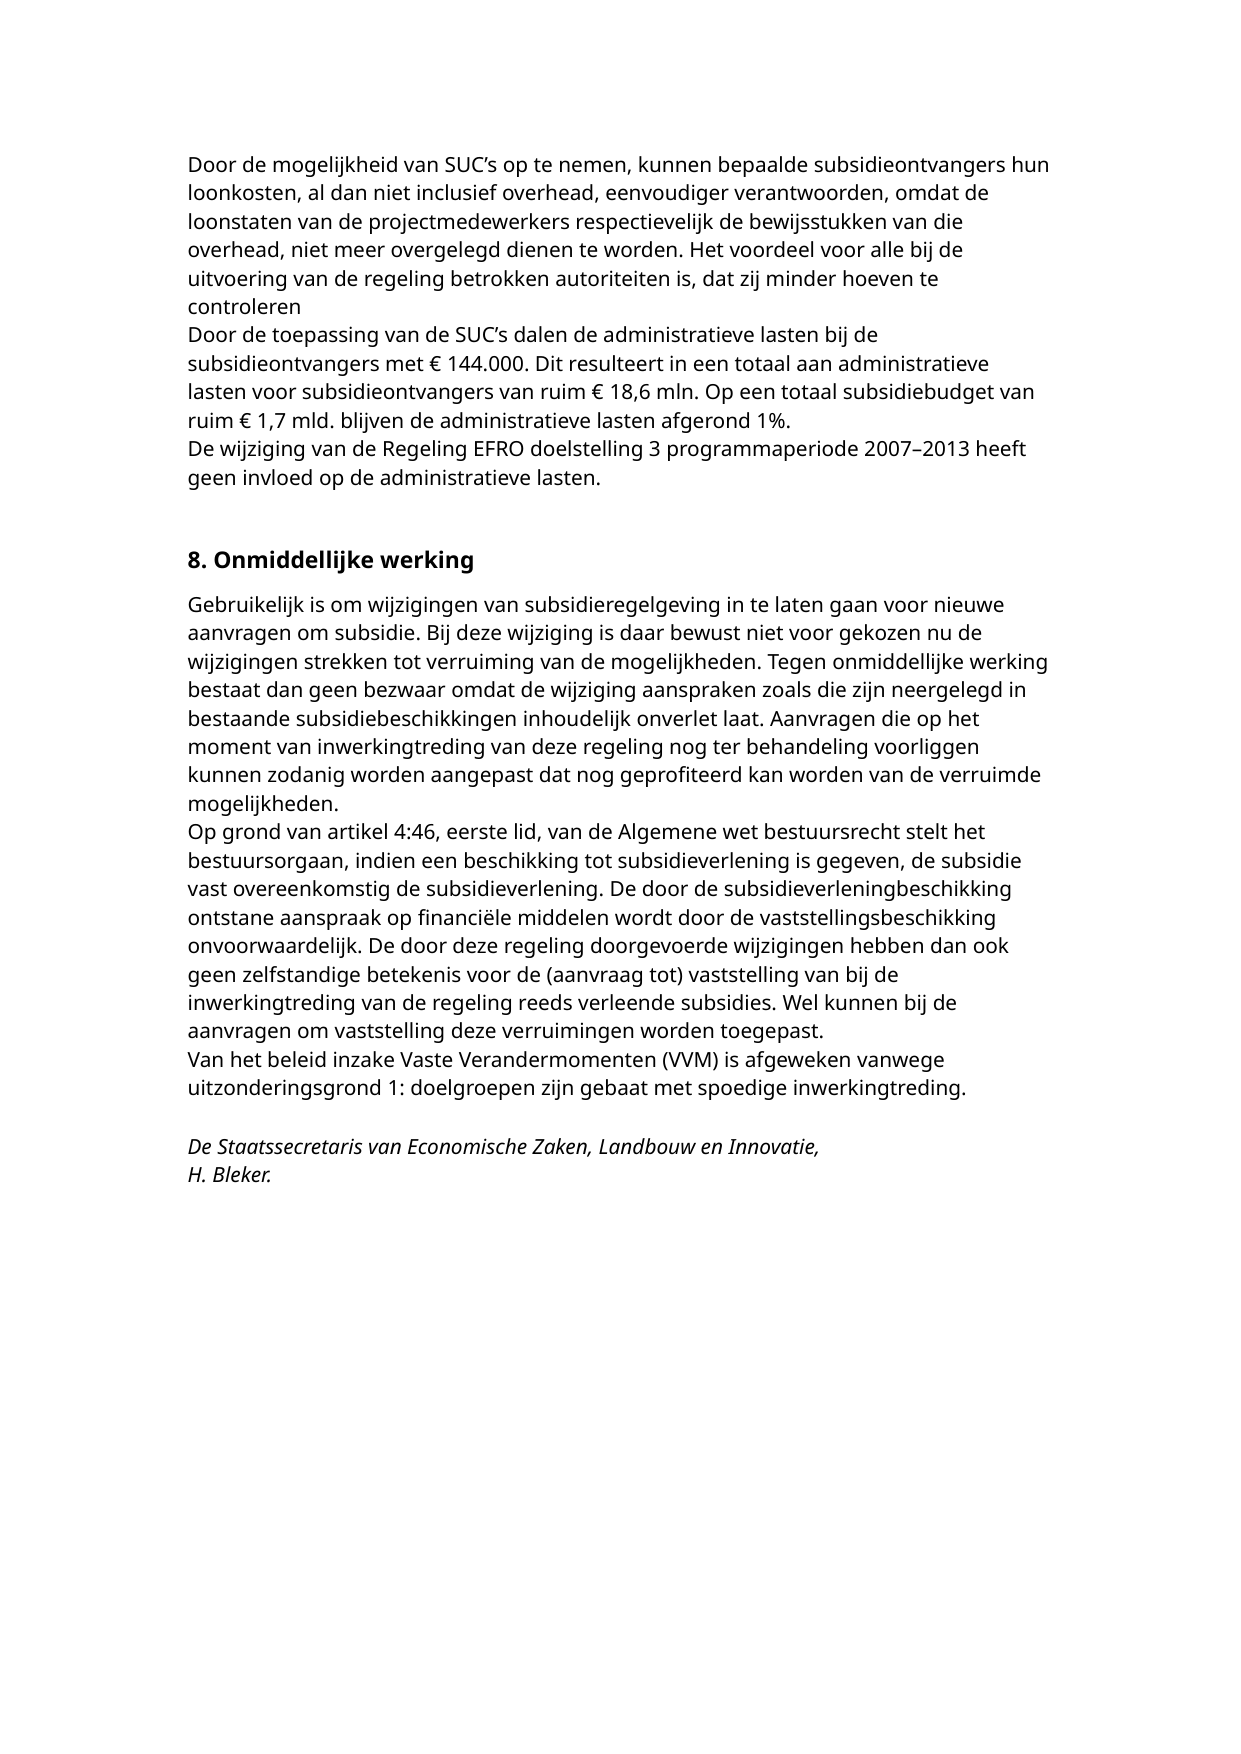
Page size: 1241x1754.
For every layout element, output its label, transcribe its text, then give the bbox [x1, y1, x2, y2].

text Op grond van artikel 4:46, eerste lid, van de Algemene wet bestuursrecht stelt het bestuursorgaan, indien een beschikking tot subsidieverlening is gegeven, de subsidie vast overeenkomstig de subsidieverlening. De door de subsidieverleningbeschikking ontstane aanspraak op financiële middelen wordt door de vaststellingsbeschikking onvoorwaardelijk. De door deze regeling doorgevoerde wijzigingen hebben dan ook geen zelfstandige betekenis voor de (aanvraag tot) vaststelling van bij de inwerkingtreding van de regeling reeds verleende subsidies. Wel kunnen bij de aanvragen om vaststelling deze verruimingen worden toegepast. [187, 874, 1053, 1102]
text Van het beleid inzake Vaste Verandermomenten (VVM) is afgeweken vanwege uitzonderingsgrond 1: doelgroepen zijn gebaat met spoedige inwerkingtreding. [187, 1102, 1053, 1159]
text De wijziging van de Regeling EFRO doelstelling 3 programmaperiode 2007–2013 heeft geen invloed op de administratieve lasten. [187, 491, 1053, 548]
text Door de mogelijkheid van SUC’s op te nemen, kunnen bepaalde subsidieontvangers hun loonkosten, al dan niet inclusief overhead, eenvoudiger verantwoorden, omdat de loonstaten van de projectmedewerkers respectievelijk de bewijsstukken van die overhead, niet meer overgelegd dienen te worden. Het voordeel voor alle bij de uitvoering van de regeling betrokken autoriteiten is, dat zij minder hoeven te controleren [187, 207, 1053, 377]
text Door de toepassing van de SUC’s dalen de administratieve lasten bij de subsidieontvangers met € 144.000. Dit resulteert in een totaal aan administratieve lasten voor subsidieontvangers van ruim € 18,6 mln. Op een totaal subsidiebudget van ruim € 1,7 mld. blijven de administratieve lasten afgerond 1%. [187, 377, 1053, 491]
text H. Bleker. [187, 1217, 1053, 1246]
subtitle 8. Onmiddellijke werking [187, 601, 1053, 632]
text Gebruikelijk is om wijzigingen van subsidieregelgeving in te laten gaan voor nieuwe aanvragen om subsidie. Bij deze wijziging is daar bewust niet voor gekozen nu de wijzigingen strekken tot verruiming van de mogelijkheden. Tegen onmiddellijke werking bestaat dan geen bezwaar omdat de wijziging aanspraken zoals die zijn neergelegd in bestaande subsidiebeschikkingen inhoudelijk onverlet laat. Aanvragen die op het moment van inwerkingtreding van deze regeling nog ter behandeling voorliggen kunnen zodanig worden aangepast dat nog geprofiteerd kan worden van de verruimde mogelijkheden. [187, 647, 1053, 874]
text Een belangrijk beleidsdoel is verlichting van administratieve lasten. Als gevolg van de bij deze regeling ingevoerde wijzigingen in de Regeling EFRO doelstelling 2 programmaperiode 2007–2013 zullen de administratieve lasten van zowel de subsidieontvangers als van de bij de uitvoering betrokken autoriteiten afnemen. [187, 150, 1053, 207]
text De Staatssecretaris van Economische Zaken, Landbouw en Innovatie, [187, 1189, 1053, 1217]
